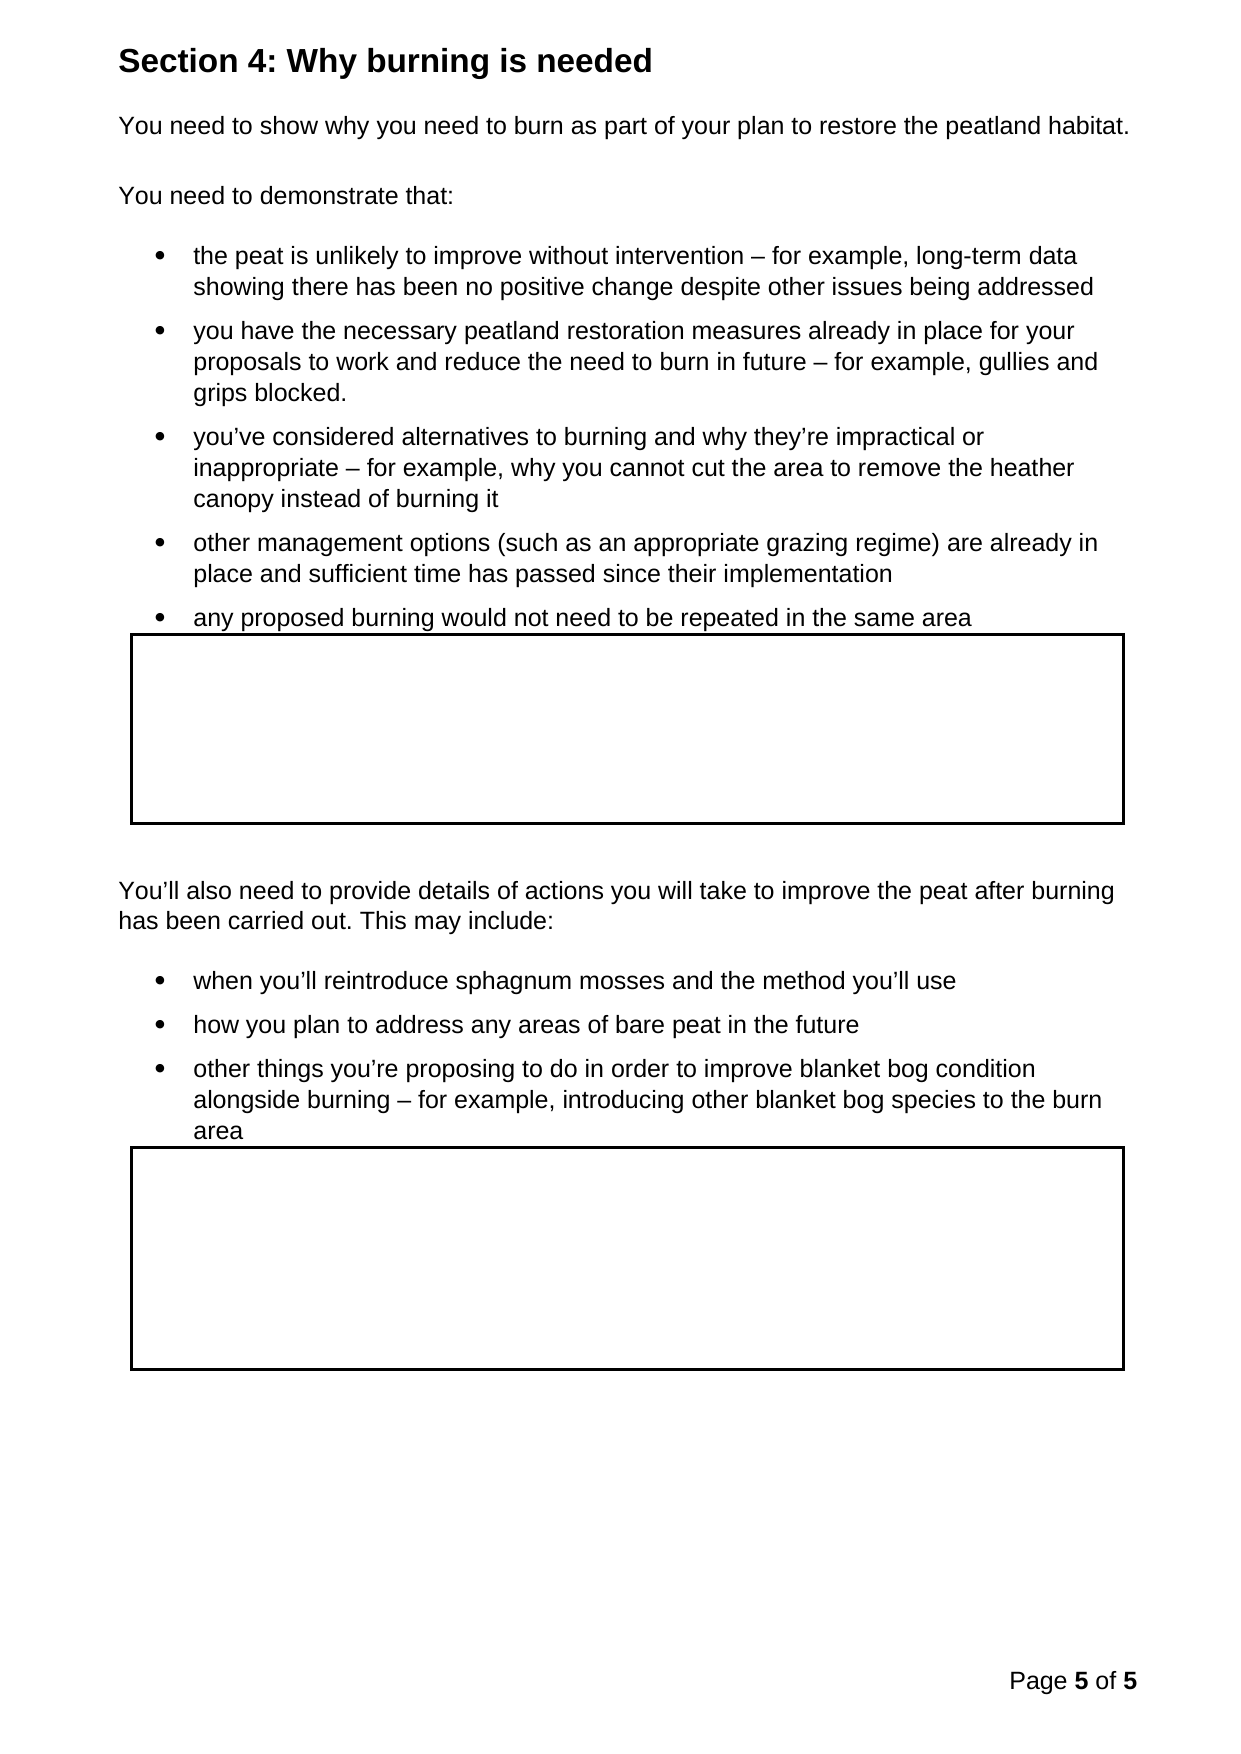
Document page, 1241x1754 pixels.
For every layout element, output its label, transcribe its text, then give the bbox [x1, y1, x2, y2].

list the peat is unlikely to improve without intervention – for example, long-term data showing there has been no positive change despite other issues being addressed [156, 239, 1137, 302]
list other things you’re proposing to do in order to improve blanket bog condition alongside burning – for example, introducing other blanket bog species to the burn area [156, 1052, 1137, 1146]
list when you’ll reintroduce sphagnum mosses and the method you’ll use [156, 965, 1137, 996]
text Section 4: Why burning is needed [118, 41, 1137, 80]
list you have the necessary peatland restoration measures already in place for your proposals to work and reduce the need to burn in future – for example, gullies and grips blocked. [156, 314, 1137, 408]
text You’ll also need to provide details of actions you will take to improve the peat after burning has been carried out. This may include: [118, 876, 1137, 934]
list you’ve considered alternatives to burning and why they’re impractical or inappropriate – for example, why you cannot cut the area to remove the heather canopy instead of burning it [156, 420, 1137, 514]
list other management options (such as an appropriate grazing regime) are already in place and sufficient time has passed since their implementation [156, 527, 1137, 589]
text You need to demonstrate that: [118, 181, 1137, 210]
text You need to show why you need to burn as part of your plan to restore the peatland habitat. [118, 111, 1137, 139]
list any proposed burning would not need to be repeated in the same area [156, 602, 1137, 633]
list how you plan to address any areas of bare peat in the future [156, 1008, 1137, 1040]
